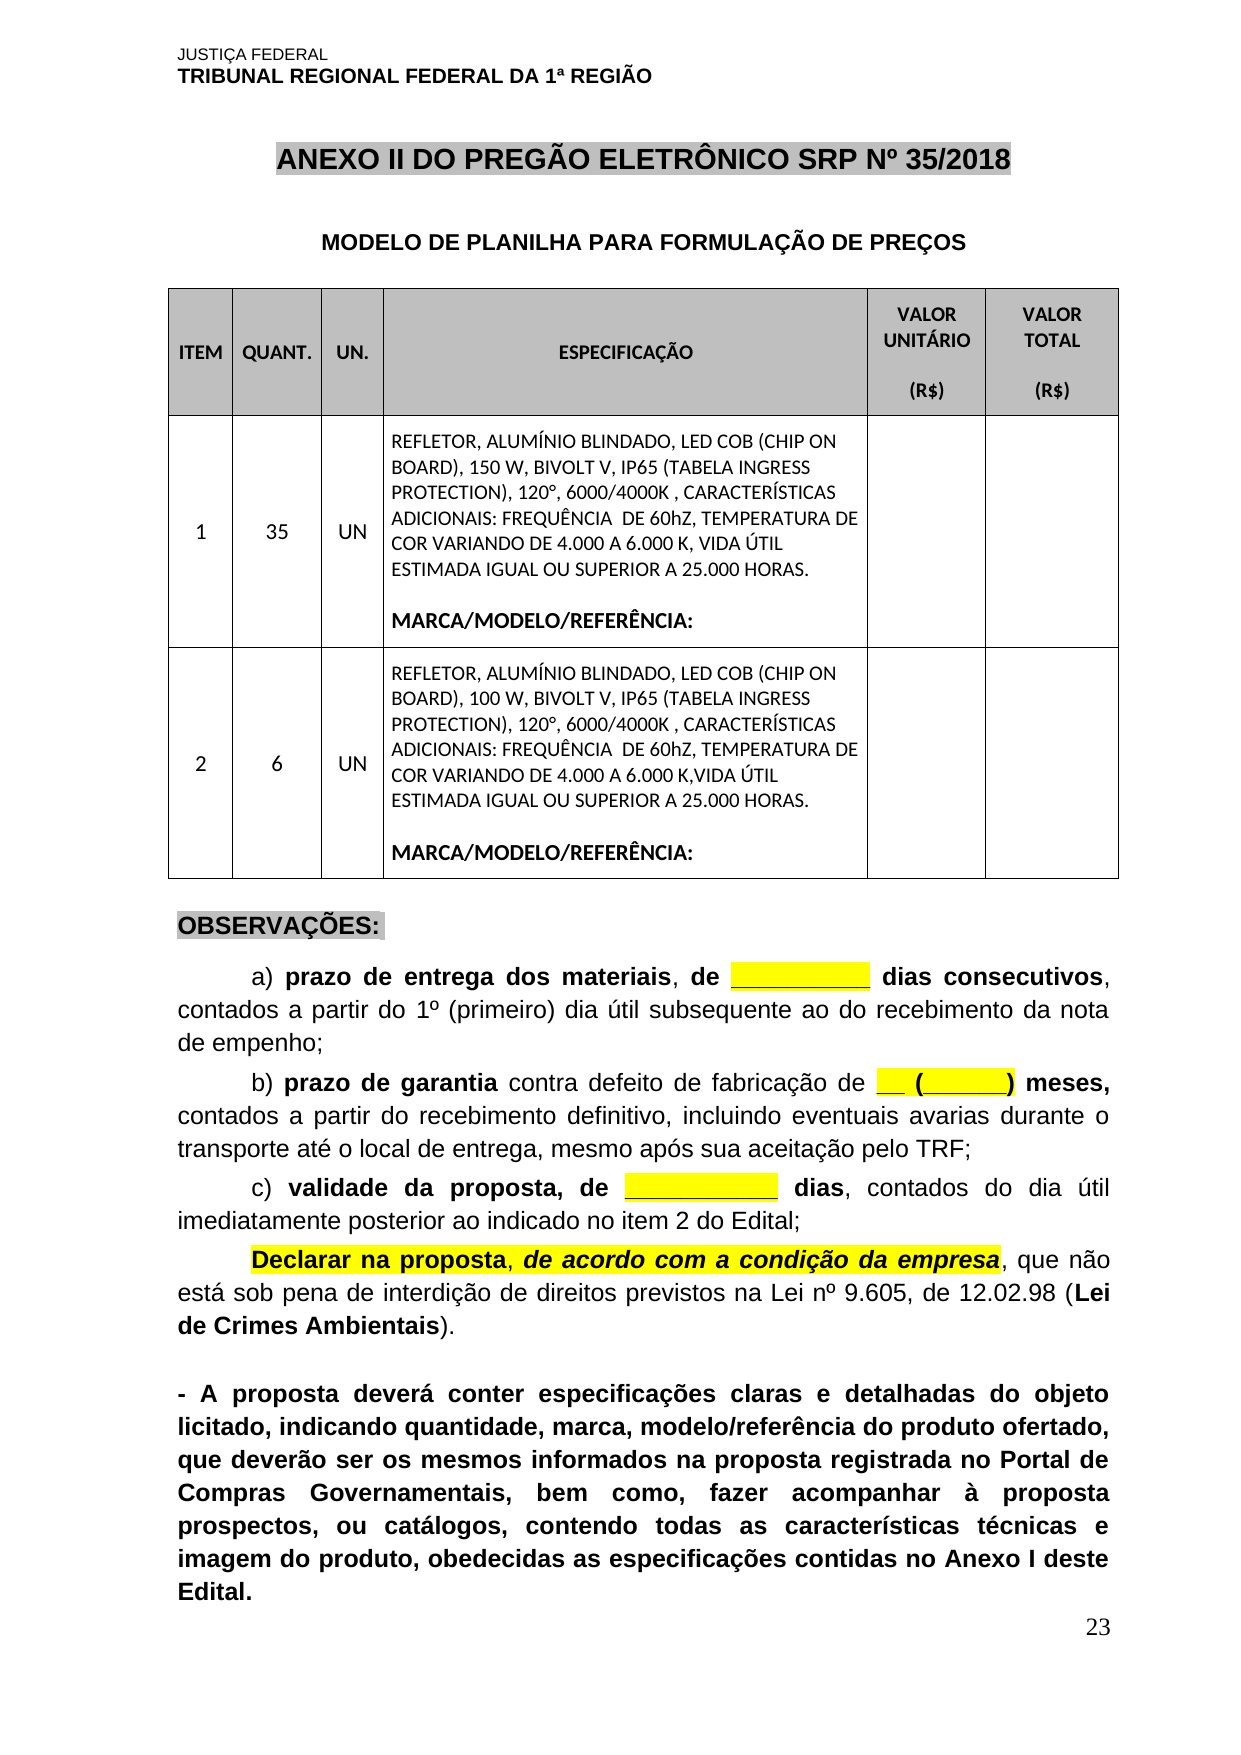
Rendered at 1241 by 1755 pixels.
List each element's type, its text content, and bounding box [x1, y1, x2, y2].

text ANEXO II DO PREGÃO ELETRÔNICO SRP Nº 35/2018 [177, 142, 1110, 175]
table_cell UN [322, 416, 383, 647]
table_cell 6 [233, 648, 321, 878]
list Declarar na proposta, de acordo com a condição da empresa, que não está sob pena de interdição de direitos previstos na Lei nº 9.605, de 12.02.98 (Lei de Crimes Ambientais). [177, 1245, 1110, 1340]
list c) validade da proposta, de ___________ dias, contados do dia útil imediatamente posterior ao indicado no item 2 do Edital; [177, 1173, 1110, 1235]
table_header VALOR UNITÁRIO (R$) [868, 289, 985, 415]
table_cell [986, 416, 1118, 647]
table_cell REFLETOR, ALUMÍNIO BLINDADO, LED COB (CHIP ON BOARD), 150 W, BIVOLT V, IP65 (TABELA INGRESS PROTECTION), 120°, 6000/4000K , CARACTERÍSTICAS ADICIONAIS: FREQUÊNCIA DE 60hZ, TEMPERATURA DE COR VARIANDO DE 4.000 A 6.000 K, VIDA ÚTIL ESTIMADA IGUAL OU SUPERIOR A 25.000 HORAS. MARCA/MODELO/REFERÊNCIA: [384, 416, 867, 647]
text MODELO DE PLANILHA PARA FORMULAÇÃO DE PREÇOS [177, 229, 1110, 255]
table_cell 35 [233, 416, 321, 647]
table_cell 1 [169, 416, 232, 647]
table_cell 2 [169, 648, 232, 878]
table_header VALOR TOTAL (R$) [986, 289, 1118, 415]
table_header QUANT. [233, 289, 321, 415]
table_cell UN [322, 648, 383, 878]
text OBSERVAÇÕES: [380, 911, 1110, 940]
text a) prazo de entrega dos materiais, de __________ dias consecutivos, contados a partir do 1º (primeiro) dia útil subsequente ao do recebimento da nota de empenho; [177, 962, 1110, 1057]
table_cell REFLETOR, ALUMÍNIO BLINDADO, LED COB (CHIP ON BOARD), 100 W, BIVOLT V, IP65 (TABELA INGRESS PROTECTION), 120°, 6000/4000K , CARACTERÍSTICAS ADICIONAIS: FREQUÊNCIA DE 60hZ, TEMPERATURA DE COR VARIANDO DE 4.000 A 6.000 K,VIDA ÚTIL ESTIMADA IGUAL OU SUPERIOR A 25.000 HORAS. MARCA/MODELO/REFERÊNCIA: [384, 648, 867, 878]
table_header ESPECIFICAÇÃO [384, 289, 867, 415]
table_header UN. [322, 289, 383, 415]
text b) prazo de garantia contra defeito de fabricação de __ (______) meses, contados a partir do recebimento definitivo, incluindo eventuais avarias durante o transporte até o local de entrega, mesmo após sua aceitação pelo TRF; [177, 1068, 1110, 1162]
table_cell [868, 648, 985, 878]
table_cell [986, 648, 1118, 878]
table_cell [868, 416, 985, 647]
table_header ITEM [169, 289, 232, 415]
text - A proposta deverá conter especificações claras e detalhadas do objeto licitado, indicando quantidade, marca, modelo/referência do produto ofertado, que deverão ser os mesmos informados na proposta registrada no Portal de Compras Governamentais, bem como, fazer acompanhar à proposta prospectos, ou catálogos, contendo todas as características técnicas e imagem do produto, obedecidas as especificações contidas no Anexo I deste Edital. [177, 1379, 1110, 1606]
